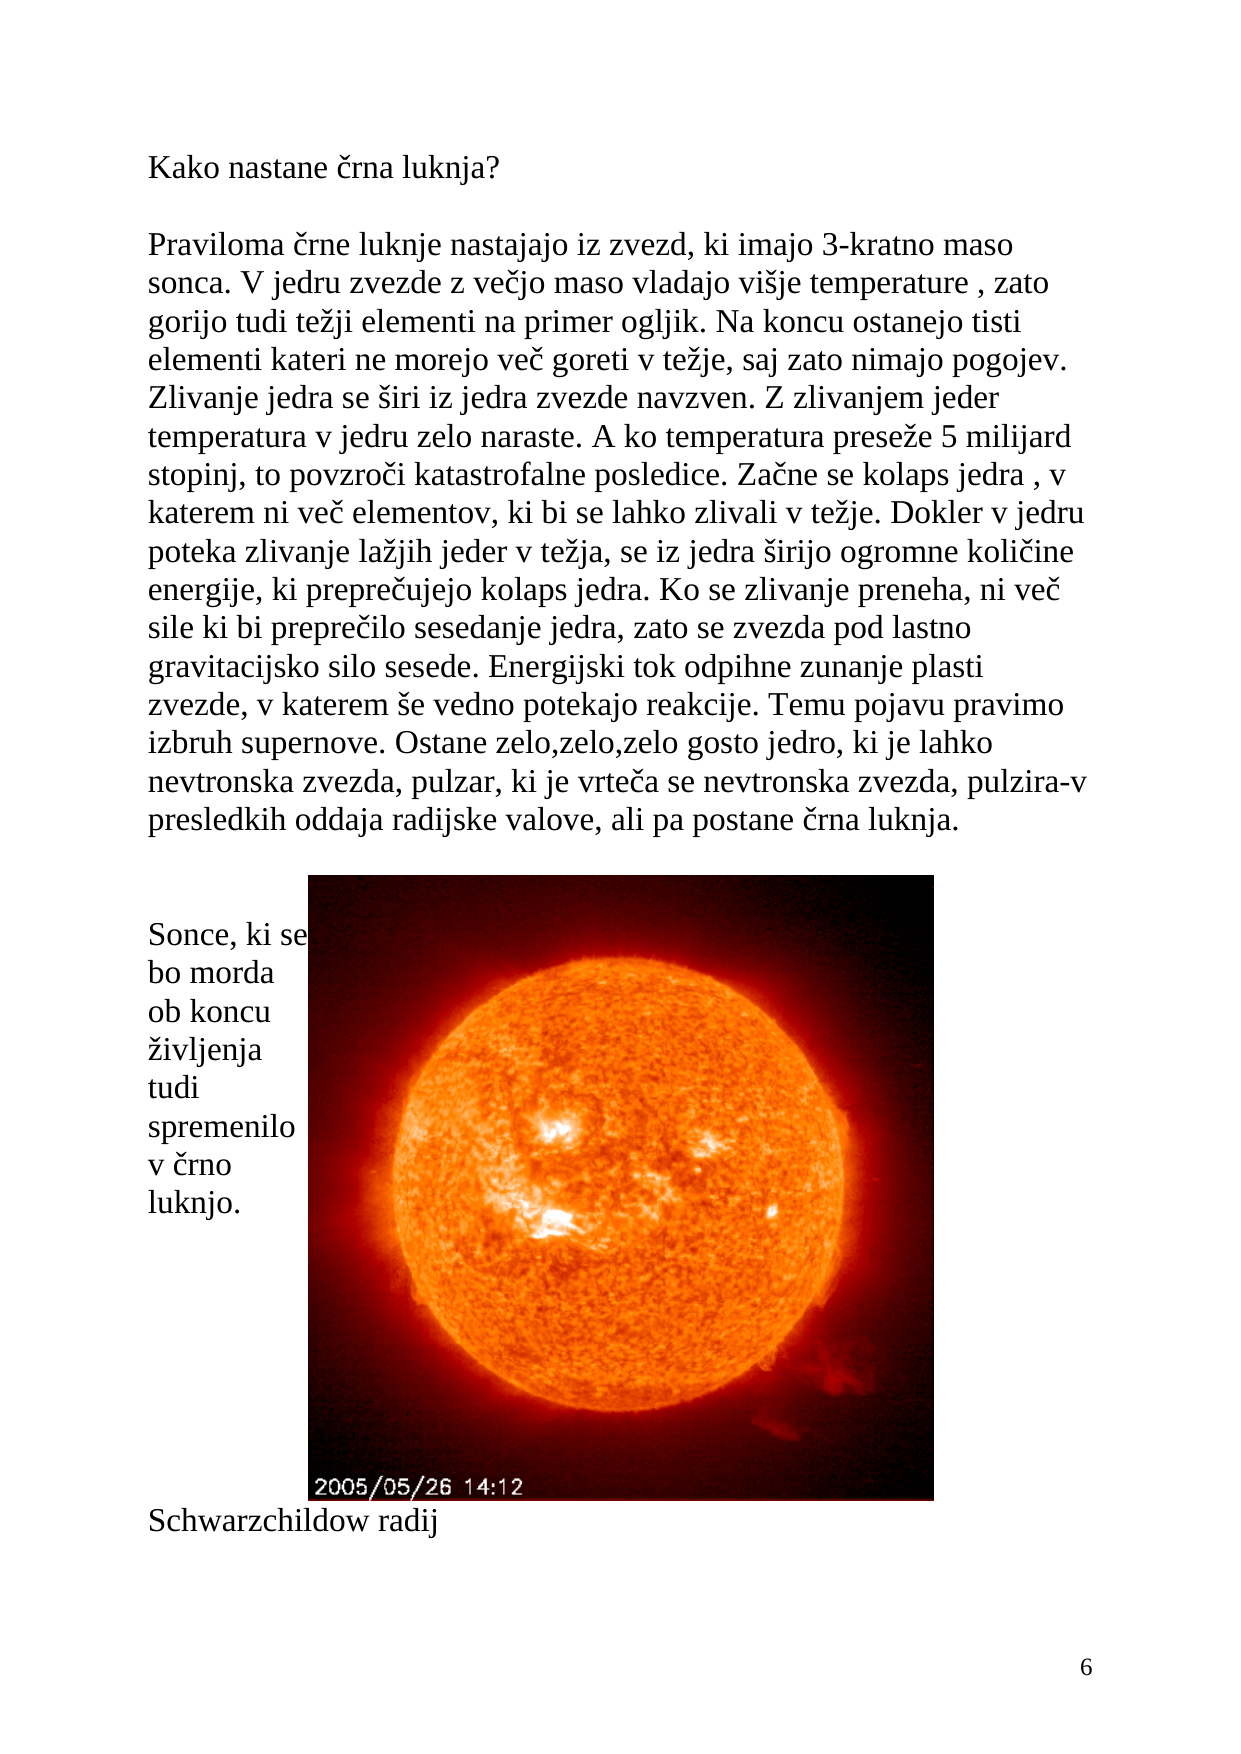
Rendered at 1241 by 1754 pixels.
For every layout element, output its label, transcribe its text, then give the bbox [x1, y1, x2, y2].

text Kako nastane črna luknja? [148, 148, 1093, 186]
text Sonce, ki se bo morda ob koncu življenja tudi spremenilo v črno luknjo. [148, 876, 308, 1221]
text Schwarzchildow radij [148, 1221, 1093, 1539]
text [934, 876, 1093, 1221]
text Praviloma črne luknje nastajajo iz zvezd, ki imajo 3-kratno maso sonca. V jedru zvezde z večjo maso vladajo višje temperature , zato gorijo tudi težji elementi na primer ogljik. Na koncu ostanejo tisti elementi kateri ne morejo več goreti v težje, saj zato nimajo pogojev. Zlivanje jedra se širi iz jedra zvezde navzven. Z zlivanjem jeder temperatura v jedru zelo naraste. A ko temperatura preseže 5 milijard stopinj, to povzroči katastrofalne posledice. Začne se kolaps jedra , v katerem ni več elementov, ki bi se lahko zlivali v težje. Dokler v jedru poteka zlivanje lažjih jeder v težja, se iz jedra širijo ogromne količine energije, ki preprečujejo kolaps jedra. Ko se zlivanje preneha, ni več sile ki bi preprečilo sesedanje jedra, zato se zvezda pod lastno gravitacijsko silo sesede. Energijski tok odpihne zunanje plasti zvezde, v katerem še vedno potekajo reakcije. Temu pojavu pravimo izbruh supernove. Ostane zelo,zelo,zelo gosto jedro, ki je lahko nevtronska zvezda, pulzar, ki je vrteča se nevtronska zvezda, pulzira-v presledkih oddaja radijske valove, ali pa postane črna luknja. [148, 224, 1093, 838]
picture [308, 875, 934, 1501]
